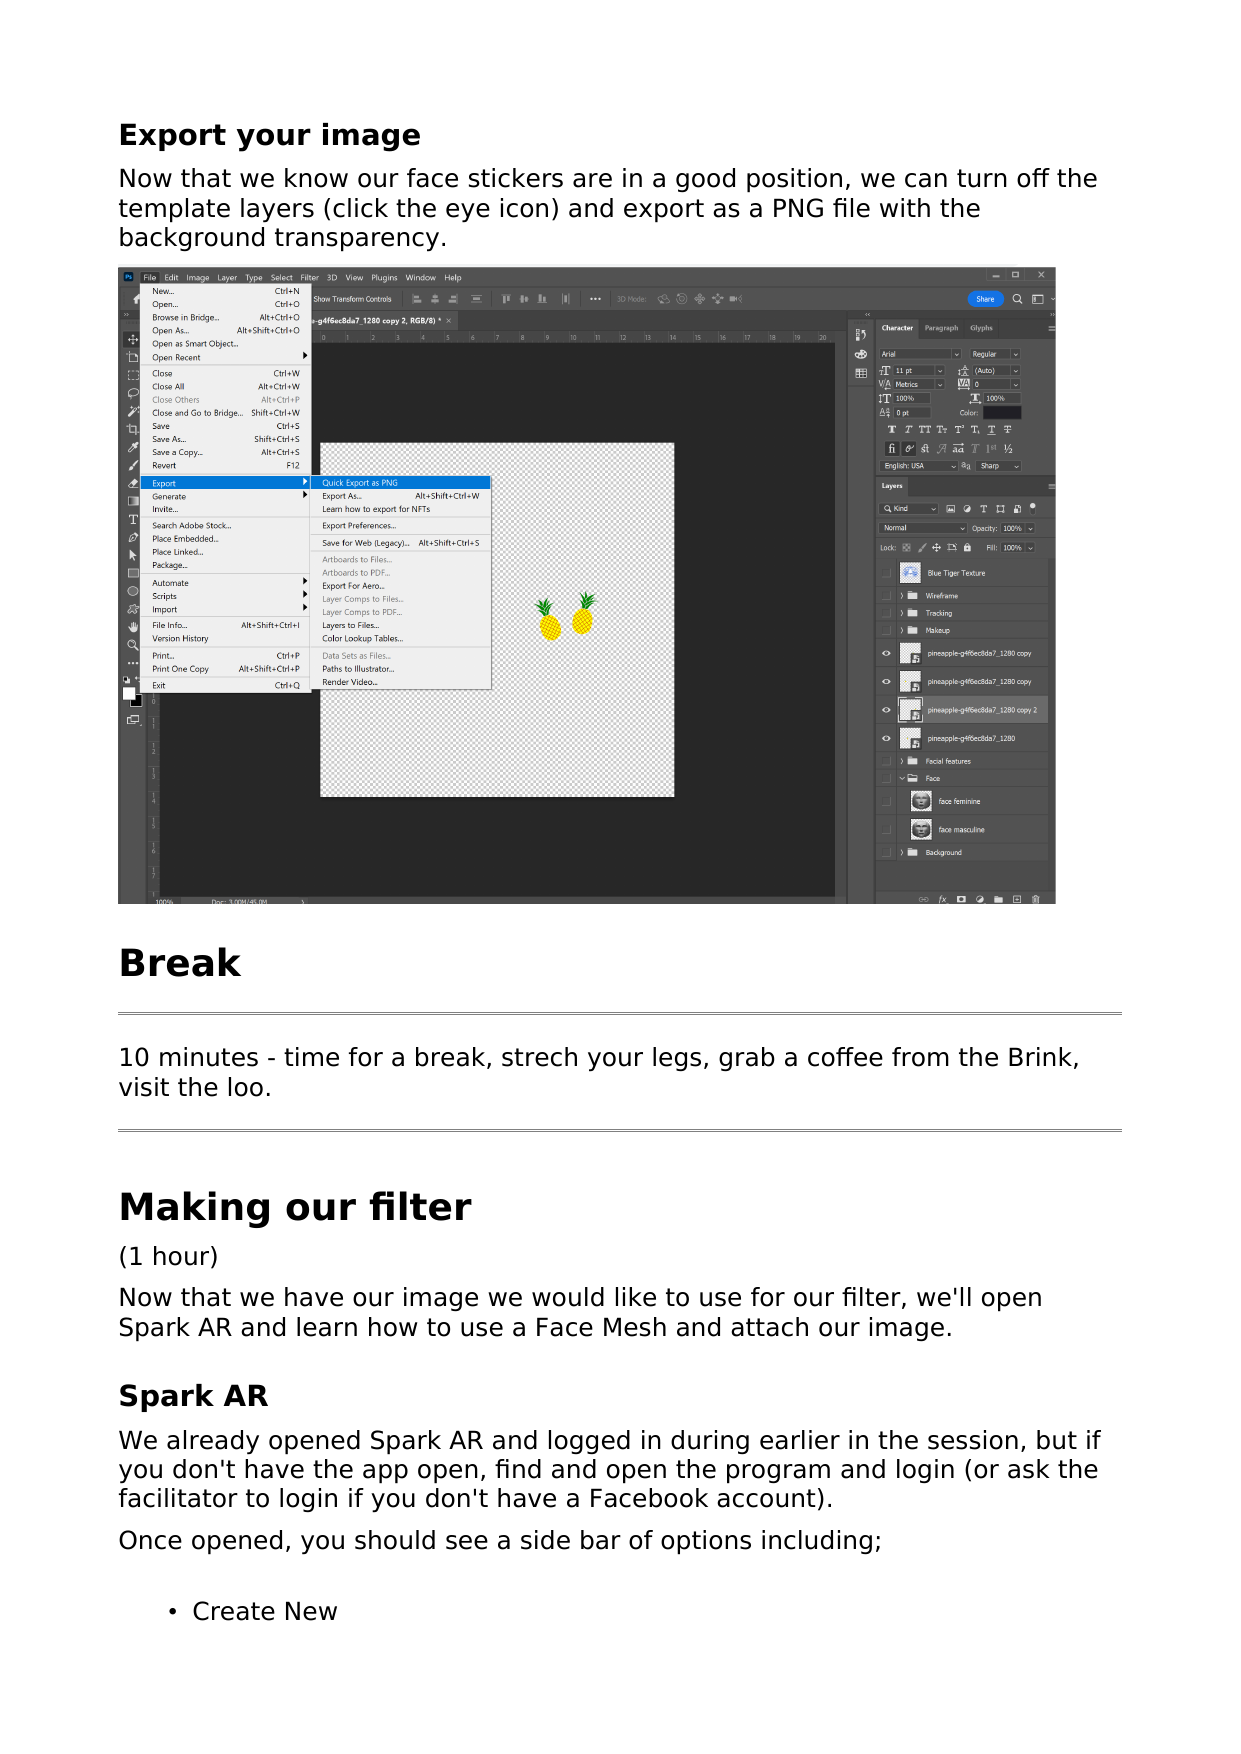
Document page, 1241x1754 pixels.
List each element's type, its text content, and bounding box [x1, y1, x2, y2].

text 10 minutes - time for a break, strech your legs, grab a coffee from the Brink, visit the loo. [118, 1044, 1122, 1102]
text (1 hour) [118, 1242, 1122, 1271]
text Now that we know our face stickers are in a good position, we can turn off the template layers (click the eye icon) and export as a PNG file with the background transparency. [118, 164, 1122, 252]
text Now that we have our image we would like to use for our filter, we'll open Spark AR and learn how to use a Face Mesh and attach our image. [118, 1284, 1122, 1342]
subtitle Break [118, 941, 1122, 985]
subtitle Making our filter [118, 1186, 1122, 1229]
text We already opened Spark AR and logged in during earlier in the session, but if you don't have the app open, find and open the program and login (or ask the facilitator to login if you don't have a Facebook account). [118, 1426, 1122, 1513]
picture [118, 264, 1056, 904]
subtitle Export your image [118, 118, 1122, 152]
list Create New [177, 1597, 1122, 1626]
text Once opened, you should see a side bar of options including; [118, 1526, 1122, 1555]
subtitle Spark AR [118, 1379, 1122, 1413]
